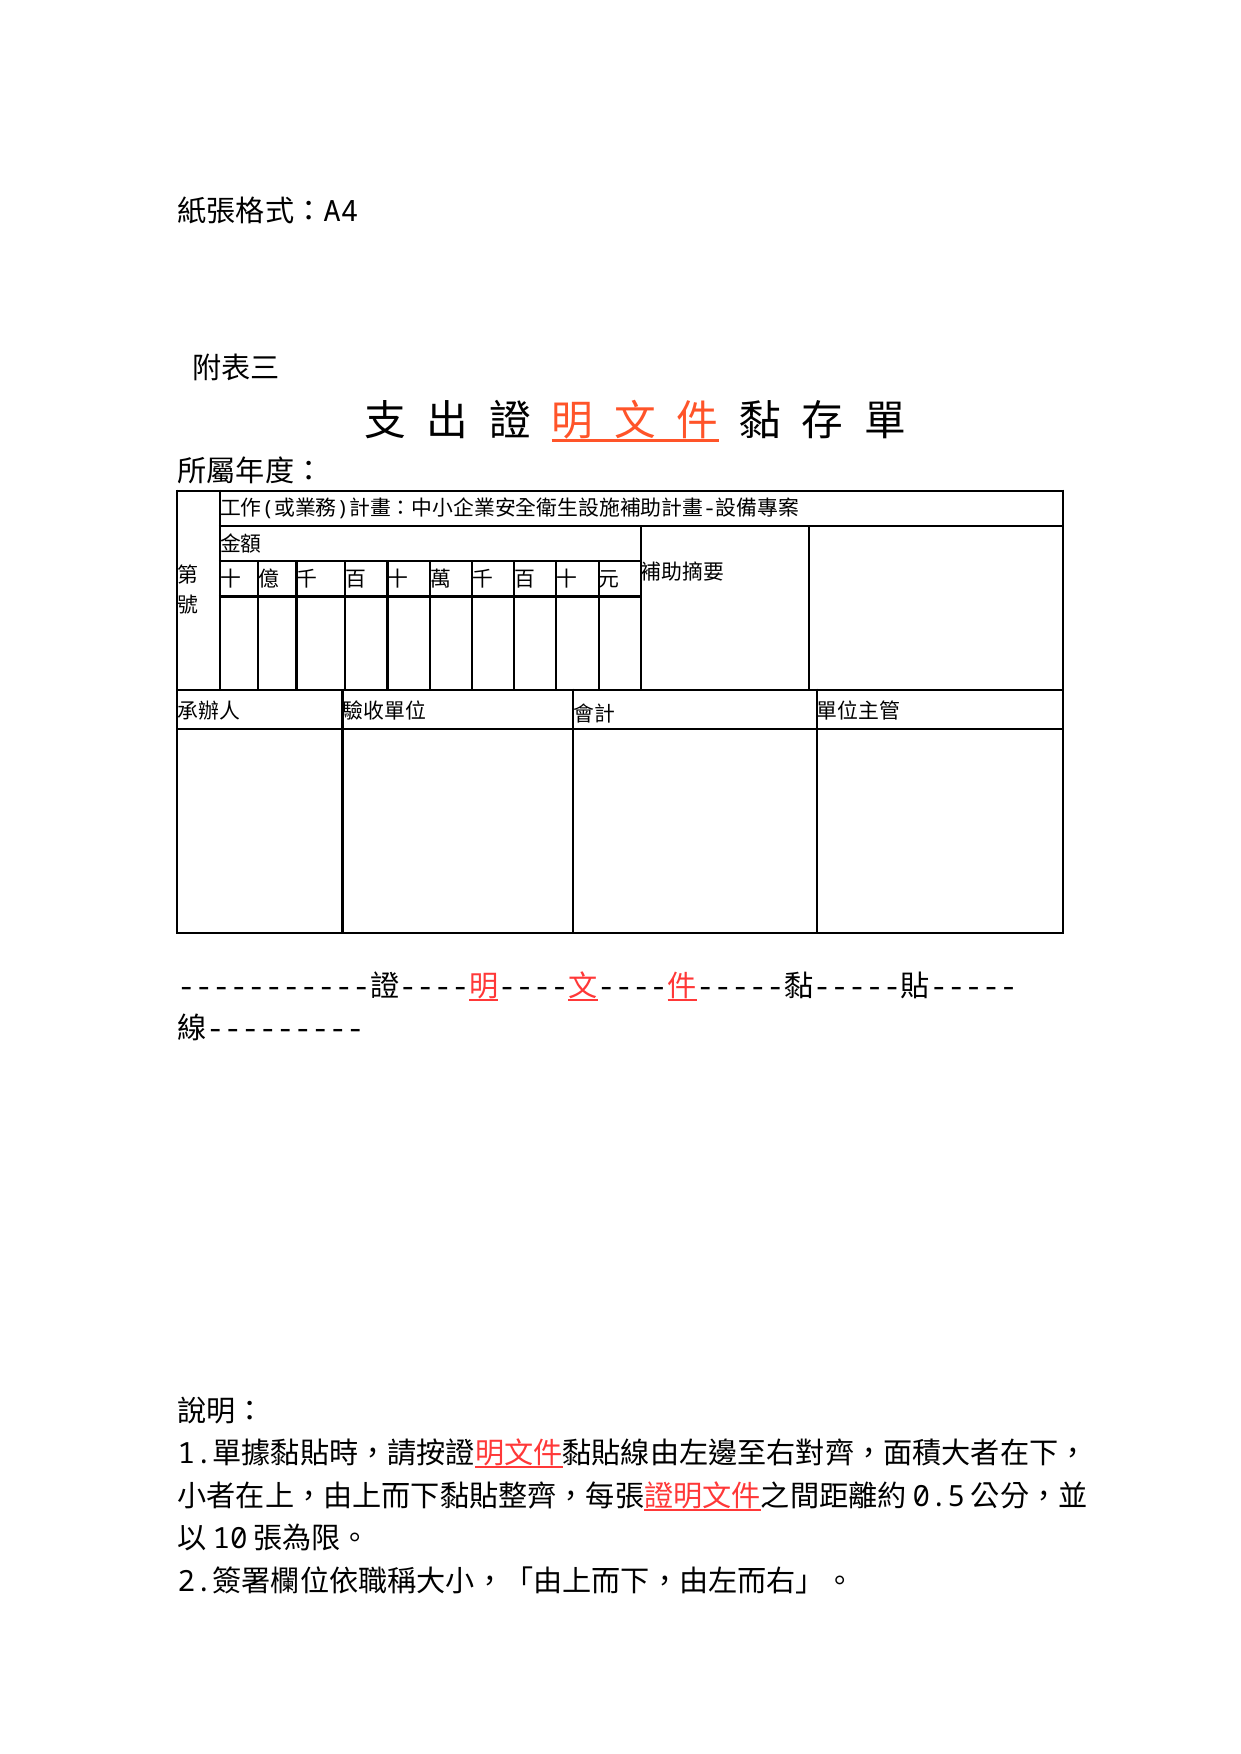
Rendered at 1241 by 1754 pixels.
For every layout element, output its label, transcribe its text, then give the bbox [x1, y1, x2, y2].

table_cell [557, 598, 598, 688]
table_cell 千 [473, 562, 513, 595]
table_header 第 號 [178, 492, 219, 688]
table_cell 百 [515, 562, 555, 595]
table_cell 十 [389, 562, 429, 595]
text 支 出 證 明 文 件 黏 存 單 [177, 387, 1093, 447]
table_cell [810, 527, 1062, 688]
table_cell [178, 730, 341, 932]
text -----------證----明----文----件-----黏-----貼-----線--------- [177, 962, 1093, 1047]
table_cell [259, 598, 295, 688]
table_cell 會計 [574, 691, 816, 728]
table_cell [556, 934, 598, 962]
text 2.簽署欄位依職稱大小，「由上而下，由左而右」。 [177, 1557, 1093, 1599]
table_cell [296, 934, 342, 962]
table_cell [515, 598, 555, 688]
table_cell 百 [346, 562, 386, 595]
table_cell [388, 934, 430, 962]
table_cell [818, 730, 1062, 932]
table_cell [473, 598, 513, 688]
table_cell 元 [600, 562, 640, 595]
table_cell [599, 934, 641, 962]
table_cell [600, 598, 640, 688]
table_cell [650, 934, 809, 962]
table_cell [641, 934, 650, 962]
table_cell [514, 934, 556, 962]
table_cell 驗收單位 [344, 691, 572, 728]
table_cell [258, 934, 296, 962]
table_cell 金額 [221, 527, 640, 560]
text 所屬年度： [177, 447, 1093, 489]
table_cell 十 [221, 562, 257, 595]
table_cell [817, 934, 1063, 962]
text 附表三 [177, 345, 1093, 387]
table_cell 十 [557, 562, 598, 595]
table_cell [431, 598, 471, 688]
table_cell [430, 934, 472, 962]
table_cell 承辦人 [178, 691, 341, 728]
table_cell [346, 598, 386, 688]
table_cell [344, 730, 572, 932]
table_header 工作(或業務)計畫：中小企業安全衛生設施補助計畫-設備專案 [221, 492, 1062, 525]
table_cell [574, 730, 816, 932]
table_cell [220, 934, 258, 962]
table_cell [389, 598, 429, 688]
text 紙張格式：A4 [177, 187, 1093, 230]
table_cell [177, 934, 220, 962]
table_cell [345, 934, 387, 962]
table_cell 萬 [431, 562, 471, 595]
table_cell [472, 934, 514, 962]
table_cell 補助摘要 [642, 527, 808, 688]
table_cell 千 [298, 562, 344, 595]
text 1.單據黏貼時，請按證明文件黏貼線由左邊至右對齊，面積大者在下，小者在上，由上而下黏貼整齊，每張證明文件之間距離約0.5公分，並以10張為限。 [177, 1430, 1093, 1557]
table_cell [298, 598, 344, 688]
text 說明： [177, 1388, 1093, 1430]
table_cell 單位主管 [818, 691, 1062, 728]
table_cell [809, 934, 817, 962]
table_cell 億 [259, 562, 295, 595]
table_cell [221, 598, 257, 688]
